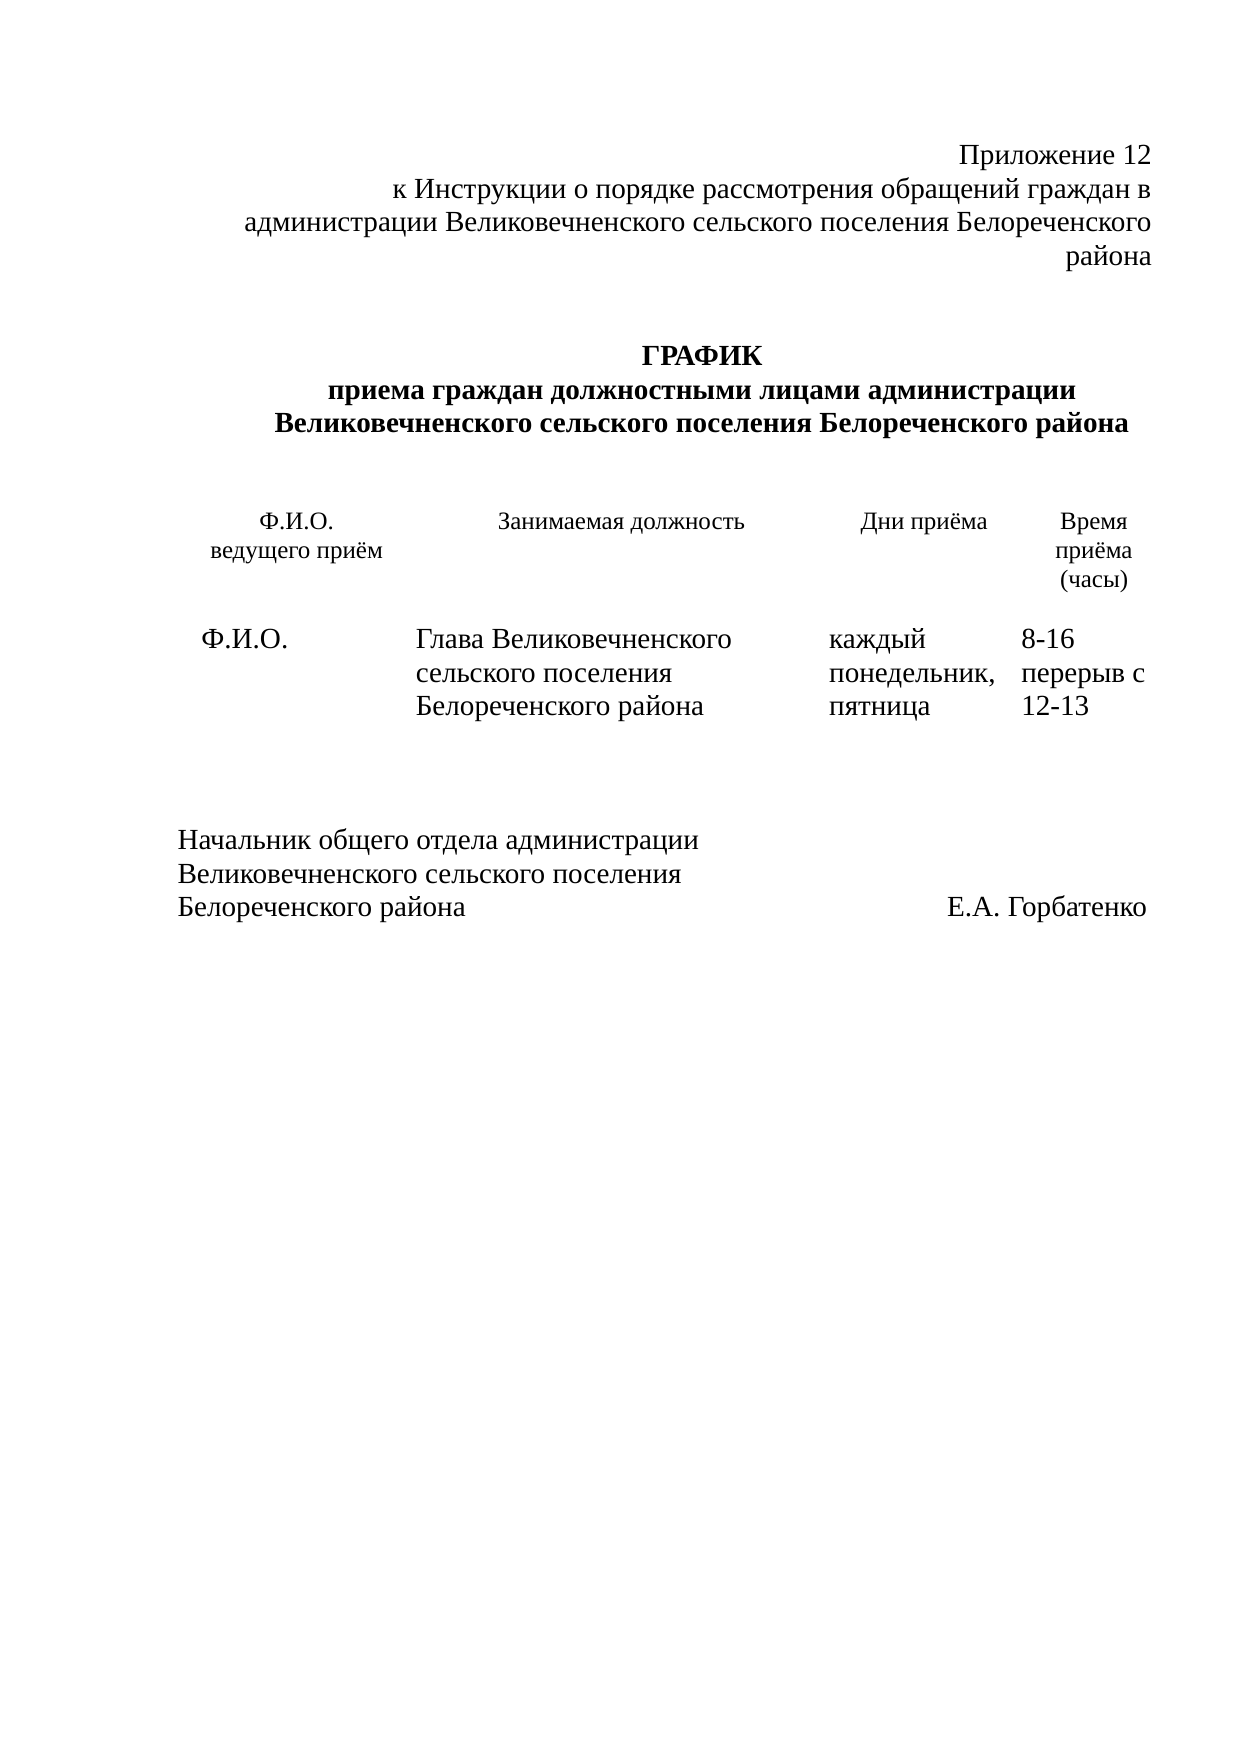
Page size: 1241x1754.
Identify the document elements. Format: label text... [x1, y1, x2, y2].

table_header Занимаемая должность [415, 506, 828, 621]
subtitle Великовечненского сельского поселения Белореченского района [177, 406, 1152, 439]
table_cell каждый понедельник, пятница [828, 621, 1020, 722]
text Начальник общего отдела администрации [177, 822, 1152, 856]
subtitle ГРАФИК [177, 338, 1152, 372]
subtitle приема граждан должностными лицами администрации [177, 372, 1152, 406]
text к Инструкции о порядке рассмотрения обращений граждан в администрации Великовечненского сельского поселения Белореченского района [177, 171, 1152, 271]
table_cell 8-16 перерыв с 12-13 [1020, 621, 1168, 722]
text Приложение 12 [177, 137, 1152, 171]
table_header Дни приёма [828, 506, 1020, 621]
table_cell Ф.И.О. [178, 621, 414, 722]
text Белореченского района Е.А. Горбатенко [177, 889, 1152, 923]
table_cell Глава Великовечненского сельского поселения Белореченского района [415, 621, 828, 722]
table_header Время приёма (часы) [1020, 506, 1168, 621]
text Великовечненского сельского поселения [177, 856, 1152, 889]
table_header Ф.И.О. ведущего приём [178, 506, 414, 621]
